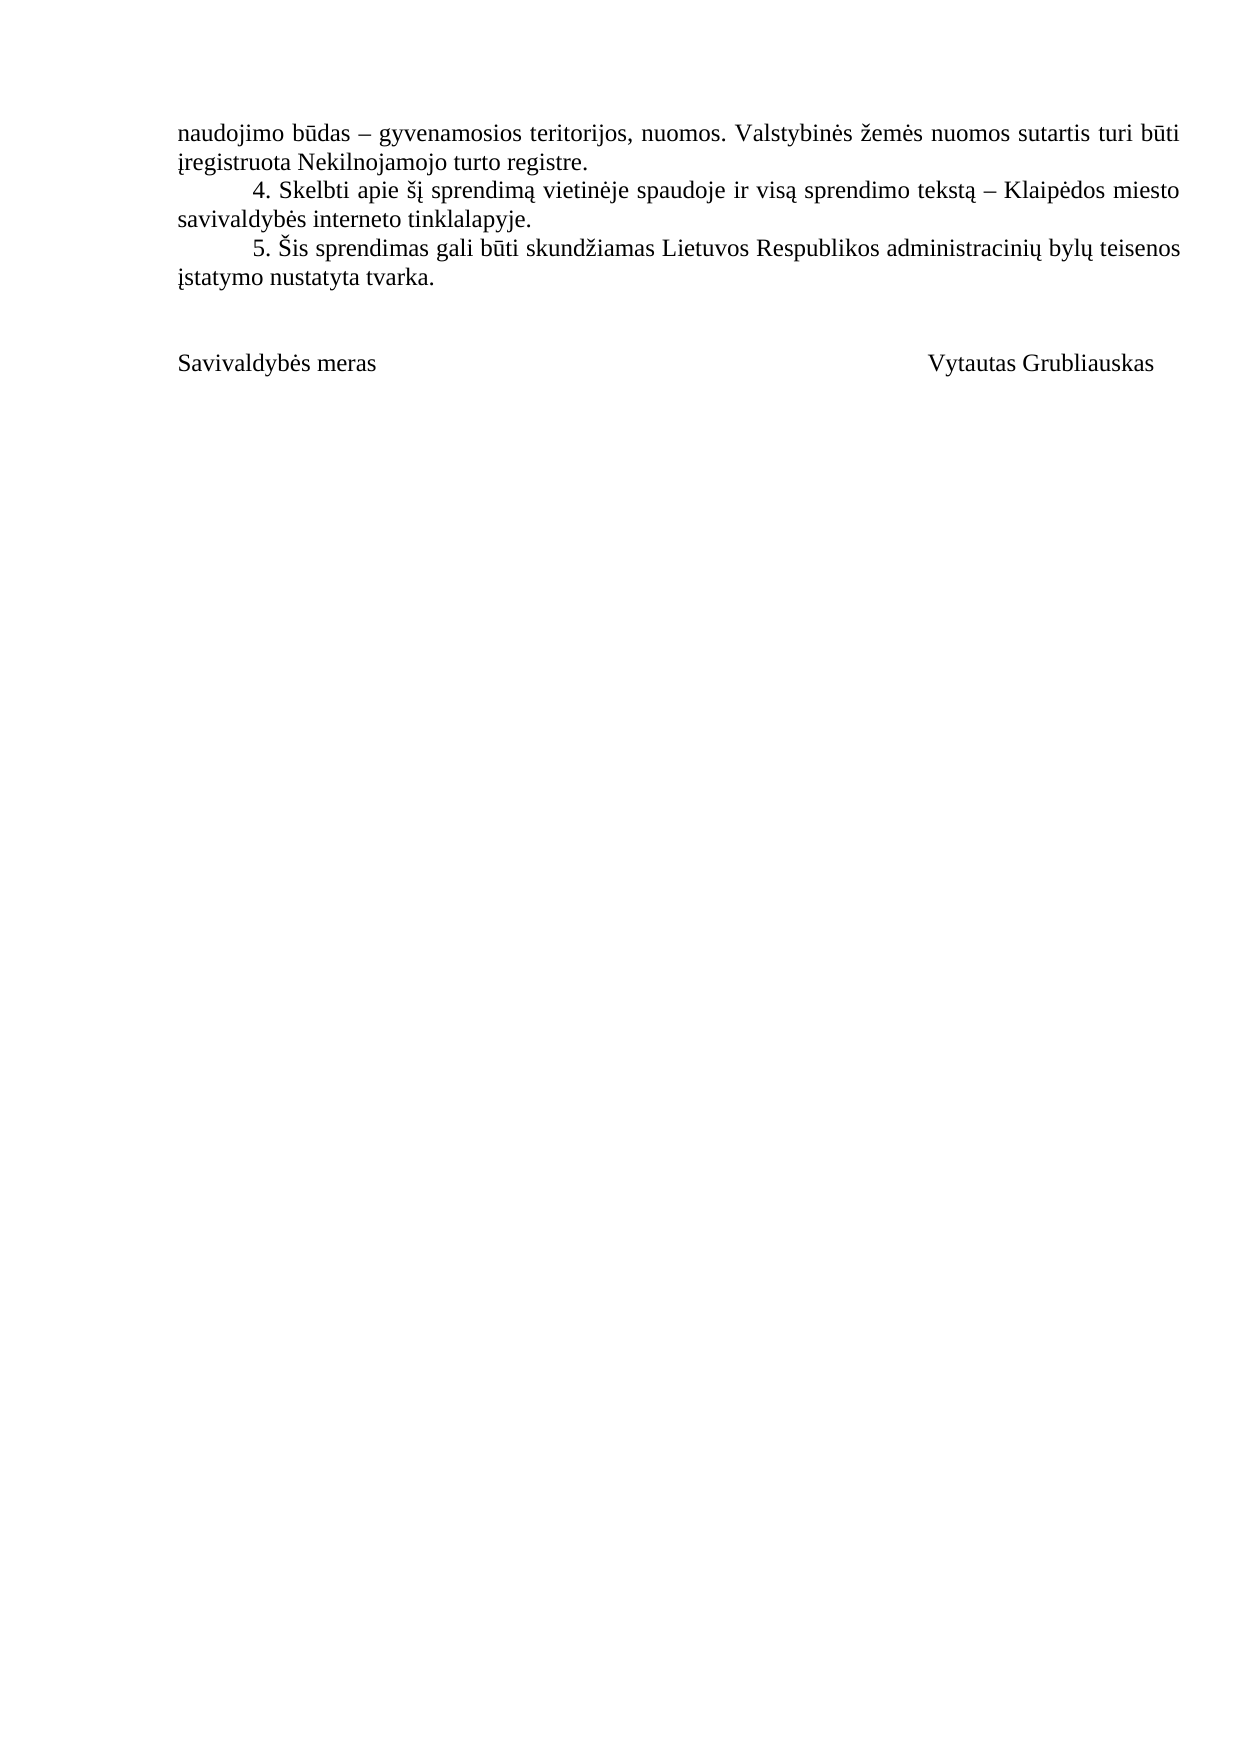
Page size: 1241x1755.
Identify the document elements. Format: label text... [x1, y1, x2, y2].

text Savivaldybės meras Vytautas Grubliauskas [177, 348, 1181, 377]
text 5. Šis sprendimas gali būti skundžiamas Lietuvos Respublikos administracinių bylų teisenos įstatymo nustatyta tvarka. [177, 233, 1181, 291]
text naudojimo būdas – gyvenamosios teritorijos, nuomos. Valstybinės žemės nuomos sutartis turi būti įregistruota Nekilnojamojo turto registre. [177, 118, 1181, 176]
text 4. Skelbti apie šį sprendimą vietinėje spaudoje ir visą sprendimo tekstą – Klaipėdos miesto savivaldybės interneto tinklalapyje. [177, 176, 1181, 233]
